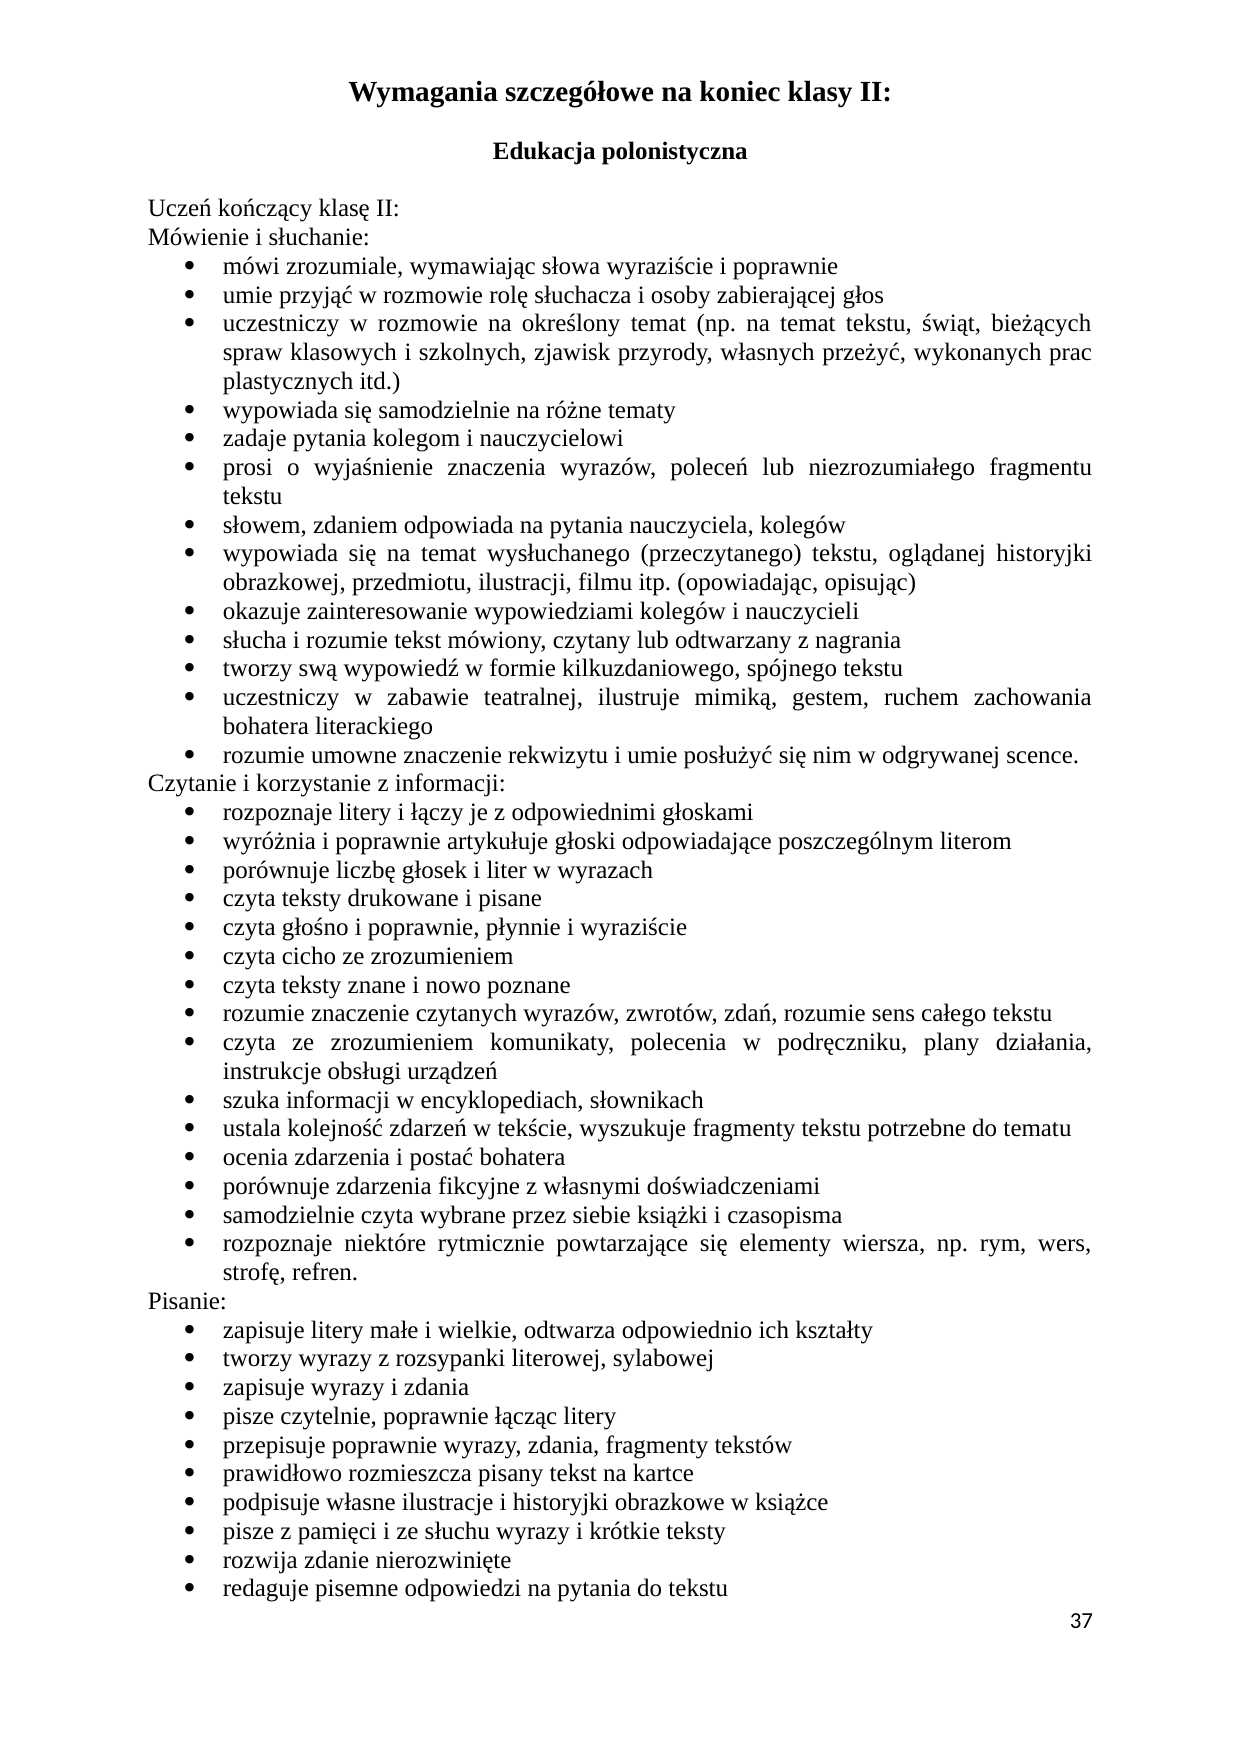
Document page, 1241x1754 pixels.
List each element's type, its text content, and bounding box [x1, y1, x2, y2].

list mówi zrozumiale, wymawiając słowa wyraziście i poprawnie [185, 251, 1093, 280]
list rozpoznaje niektóre rytmicznie powtarzające się elementy wiersza, np. rym, wers, strofę, refren. [185, 1228, 1093, 1286]
list zapisuje wyrazy i zdania [185, 1372, 1093, 1401]
list zapisuje litery małe i wielkie, odtwarza odpowiednio ich kształty [185, 1315, 1093, 1343]
list ustala kolejność zdarzeń w tekście, wyszukuje fragmenty tekstu potrzebne do tematu [185, 1113, 1093, 1142]
list porównuje zdarzenia fikcyjne z własnymi doświadczeniami [185, 1171, 1093, 1200]
list samodzielnie czyta wybrane przez siebie książki i czasopisma [185, 1200, 1093, 1228]
list przepisuje poprawnie wyrazy, zdania, fragmenty tekstów [185, 1430, 1093, 1458]
list czyta ze zrozumieniem komunikaty, polecenia w podręczniku, plany działania, instrukcje obsługi urządzeń [185, 1027, 1093, 1085]
list podpisuje własne ilustracje i historyjki obrazkowe w książce [185, 1487, 1093, 1516]
list słowem, zdaniem odpowiada na pytania nauczyciela, kolegów [185, 510, 1093, 538]
text Uczeń kończący klasę II: [148, 193, 1093, 222]
list wypowiada się samodzielnie na różne tematy [185, 395, 1093, 423]
list pisze czytelnie, poprawnie łącząc litery [185, 1401, 1093, 1430]
list ocenia zdarzenia i postać bohatera [185, 1142, 1093, 1171]
list rozwija zdanie nierozwinięte [185, 1545, 1093, 1573]
list słucha i rozumie tekst mówiony, czytany lub odtwarzany z nagrania [185, 625, 1093, 653]
list czyta teksty znane i nowo poznane [185, 970, 1093, 998]
list czyta cicho ze zrozumieniem [185, 941, 1093, 970]
text Wymagania szczegółowe na koniec klasy II: [148, 74, 1093, 107]
list redaguje pisemne odpowiedzi na pytania do tekstu [185, 1573, 1093, 1602]
list umie przyjąć w rozmowie rolę słuchacza i osoby zabierającej głos [185, 280, 1093, 308]
list zadaje pytania kolegom i nauczycielowi [185, 423, 1093, 452]
list prosi o wyjaśnienie znaczenia wyrazów, poleceń lub niezrozumiałego fragmentu tekstu [185, 452, 1093, 510]
list pisze z pamięci i ze słuchu wyrazy i krótkie teksty [185, 1516, 1093, 1545]
list rozumie umowne znaczenie rekwizytu i umie posłużyć się nim w odgrywanej scence. [185, 740, 1093, 768]
list uczestniczy w rozmowie na określony temat (np. na temat tekstu, świąt, bieżących spraw klasowych i szkolnych, zjawisk przyrody, własnych przeżyć, wykonanych prac plastycznych itd.) [185, 308, 1093, 395]
text Czytanie i korzystanie z informacji: [148, 768, 1093, 797]
list czyta głośno i poprawnie, płynnie i wyraziście [185, 912, 1093, 941]
list rozumie znaczenie czytanych wyrazów, zwrotów, zdań, rozumie sens całego tekstu [185, 998, 1093, 1027]
list szuka informacji w encyklopediach, słownikach [185, 1085, 1093, 1113]
list czyta teksty drukowane i pisane [185, 883, 1093, 912]
list tworzy swą wypowiedź w formie kilkuzdaniowego, spójnego tekstu [185, 653, 1093, 682]
list prawidłowo rozmieszcza pisany tekst na kartce [185, 1458, 1093, 1487]
text Mówienie i słuchanie: [148, 222, 1093, 251]
text Pisanie: [148, 1286, 1093, 1315]
list okazuje zainteresowanie wypowiedziami kolegów i nauczycieli [185, 596, 1093, 625]
list porównuje liczbę głosek i liter w wyrazach [185, 855, 1093, 883]
list tworzy wyrazy z rozsypanki literowej, sylabowej [185, 1343, 1093, 1372]
text Edukacja polonistyczna [148, 136, 1093, 165]
list rozpoznaje litery i łączy je z odpowiednimi głoskami [185, 797, 1093, 826]
list wyróżnia i poprawnie artykułuje głoski odpowiadające poszczególnym literom [185, 826, 1093, 855]
list uczestniczy w zabawie teatralnej, ilustruje mimiką, gestem, ruchem zachowania bohatera literackiego [185, 682, 1093, 740]
list wypowiada się na temat wysłuchanego (przeczytanego) tekstu, oglądanej historyjki obrazkowej, przedmiotu, ilustracji, filmu itp. (opowiadając, opisując) [185, 538, 1093, 596]
